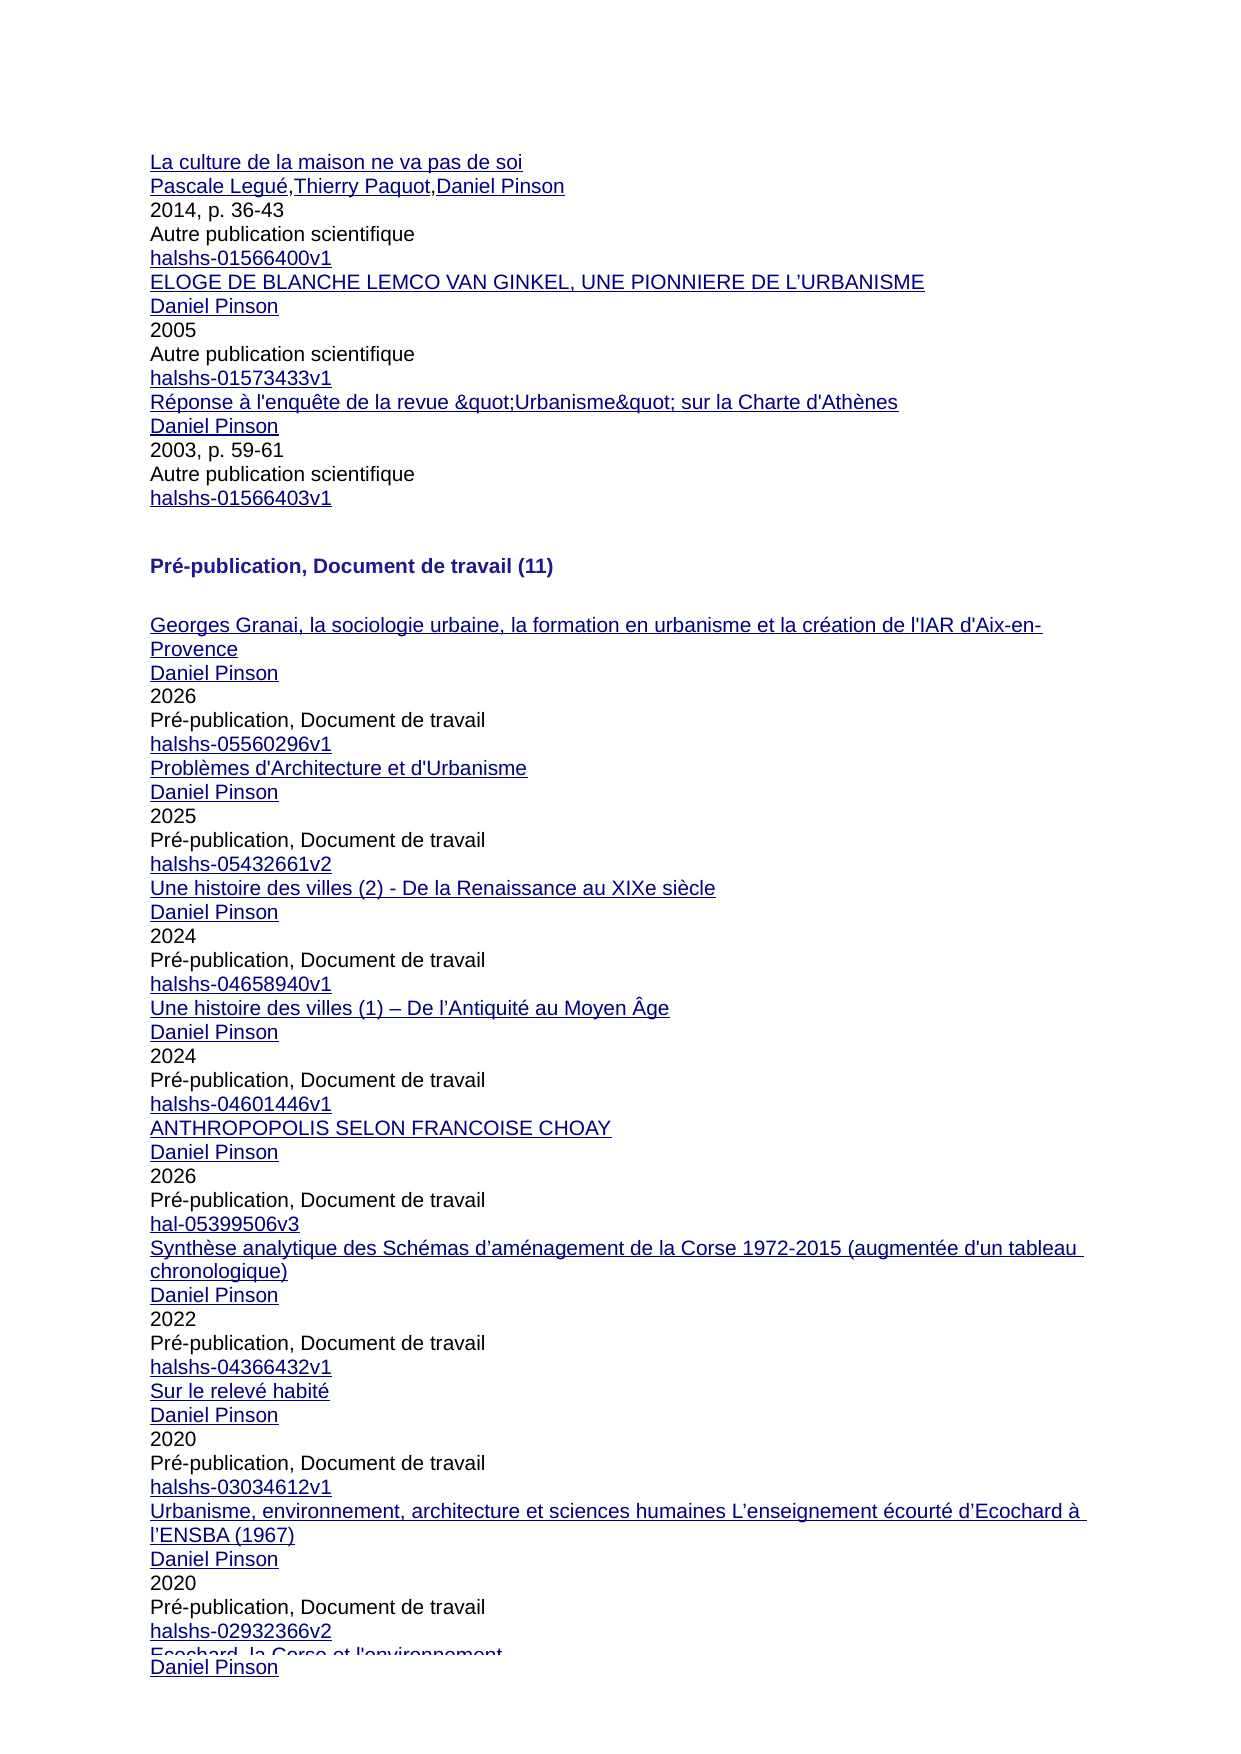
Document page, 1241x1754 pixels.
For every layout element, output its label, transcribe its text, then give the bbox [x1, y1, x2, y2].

table_cell Ecochard, la Corse et l'environnement Daniel Pinson [150, 1643, 1090, 1679]
table_cell Réponse à l'enquête de la revue &quot;Urbanisme&quot; sur la Charte d'Athènes Daniel Pinson 2003, p. 59-61 Autre publication scientifique halshs-01566403v1 [150, 390, 1090, 509]
table_cell ANTHROPOPOLIS SELON FRANCOISE CHOAY Daniel Pinson 2026 Pré-publication, Document de travail hal-05399506v3 [150, 1116, 1090, 1235]
table_cell Sur le relevé habité Daniel Pinson 2020 Pré-publication, Document de travail halshs-03034612v1 [150, 1379, 1090, 1499]
table_cell Problèmes d'Architecture et d'Urbanisme Daniel Pinson 2025 Pré-publication, Document de travail halshs-05432661v2 [150, 756, 1090, 876]
table_cell Une histoire des villes (2) - De la Renaissance au XIXe siècle Daniel Pinson 2024 Pré-publication, Document de travail halshs-04658940v1 [150, 876, 1090, 996]
table_header Georges Granai, la sociologie urbaine, la formation en urbanisme et la création de l'IAR d'Aix-en-Provence Daniel Pinson 2026 Pré-publication, Document de travail halshs-05560296v1 [150, 613, 1090, 756]
subtitle Pré-publication, Document de travail (11) [150, 554, 1090, 578]
table_cell Une histoire des villes (1) – De l’Antiquité au Moyen Âge Daniel Pinson 2024 Pré-publication, Document de travail halshs-04601446v1 [150, 996, 1090, 1116]
table_cell Synthèse analytique des Schémas d’aménagement de la Corse 1972-2015 (augmentée d'un tableau chronologique) Daniel Pinson 2022 Pré-publication, Document de travail halshs-04366432v1 [150, 1235, 1090, 1379]
table_cell Urbanisme, environnement, architecture et sciences humaines L’enseignement écourté d’Ecochard à l’ENSBA (1967) Daniel Pinson 2020 Pré-publication, Document de travail halshs-02932366v2 [150, 1499, 1090, 1643]
table_cell ELOGE DE BLANCHE LEMCO VAN GINKEL, UNE PIONNIERE DE L’URBANISME Daniel Pinson 2005 Autre publication scientifique halshs-01573433v1 [150, 270, 1090, 389]
table_cell La culture de la maison ne va pas de soi Pascale Legué,Thierry Paquot,Daniel Pinson 2014, p. 36-43 Autre publication scientifique halshs-01566400v1 [150, 150, 1090, 270]
